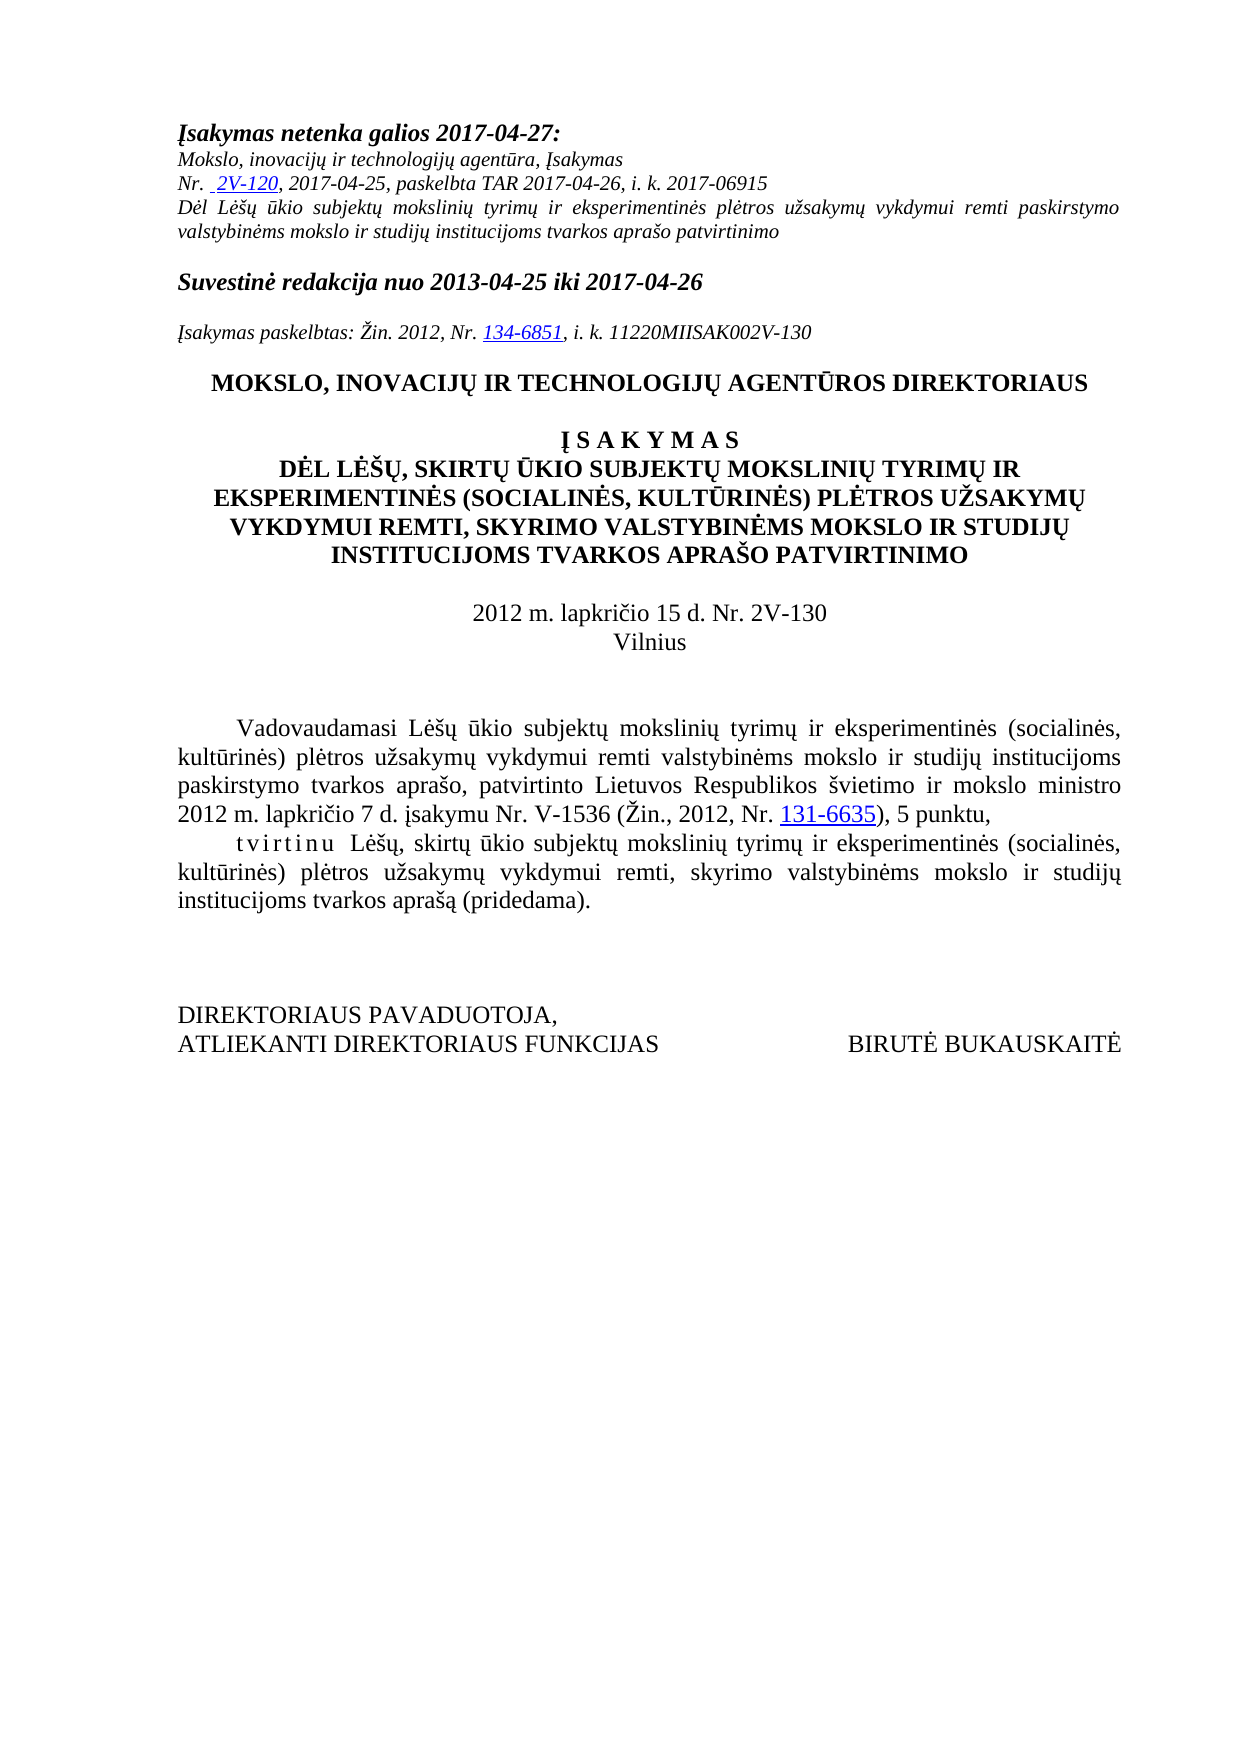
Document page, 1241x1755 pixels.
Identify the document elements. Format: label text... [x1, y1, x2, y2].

text Vadovaudamasi Lėšų ūkio subjektų mokslinių tyrimų ir eksperimentinės (socialinės, kultūrinės) plėtros užsakymų vykdymui remti valstybinėms mokslo ir studijų institucijoms paskirstymo tvarkos aprašo, patvirtinto Lietuvos Respublikos švietimo ir mokslo ministro 2012 m. lapkričio 7 d. įsakymu Nr. V-1536 (Žin., 2012, Nr. 131-6635), 5 punktu, [177, 713, 1122, 828]
text Į S A K Y M A S [177, 426, 1122, 454]
text 2012 m. lapkričio 15 d. Nr. 2V-130 [177, 598, 1122, 627]
text Vilnius [177, 627, 1122, 656]
text DĖL Lėšų, skirtų ūkio subjektų mokslinių tyrimų ir eksperimentinės (socialinės, kultūrinės) plėtros užsakymų vykdymui remti, skyrimo valstybinėms mokslo ir studijų institucijoms tvarkos aprašO PATVIRTINIMO [177, 454, 1122, 569]
text Įsakymas paskelbtas: Žin. 2012, Nr. 134-6851, i. k. 11220MIISAK002V-130 [177, 320, 1122, 344]
text Direktoriaus pavaduotoja, [177, 1001, 1122, 1029]
text tvirtinu Lėšų, skirtų ūkio subjektų mokslinių tyrimų ir eksperimentinės (socialinės, kultūrinės) plėtros užsakymų vykdymui remti, skyrimo valstybinėms mokslo ir studijų institucijoms tvarkos aprašą (pridedama). [177, 828, 1122, 914]
text Mokslo, inovacijų ir technologijų agentūra, Įsakymas [177, 147, 1122, 171]
text atliekanti direktoriaus funkcijas Birutė Bukauskaitė [177, 1029, 1122, 1058]
text Įsakymas netenka galios 2017-04-27: [177, 118, 1122, 147]
text Dėl Lėšų ūkio subjektų mokslinių tyrimų ir eksperimentinės plėtros užsakymų vykdymui remti paskirstymo valstybinėms mokslo ir studijų institucijoms tvarkos aprašo patvirtinimo [177, 195, 1122, 243]
text Nr. 2V-120, 2017-04-25, paskelbta TAR 2017-04-26, i. k. 2017-06915 [177, 171, 1122, 195]
text MOKSLO, INOVACIJŲ IR TECHNOLOGIJŲ AGENTŪROS DIREKTORIAUS [177, 368, 1122, 397]
text Suvestinė redakcija nuo 2013-04-25 iki 2017-04-26 [177, 267, 1122, 296]
